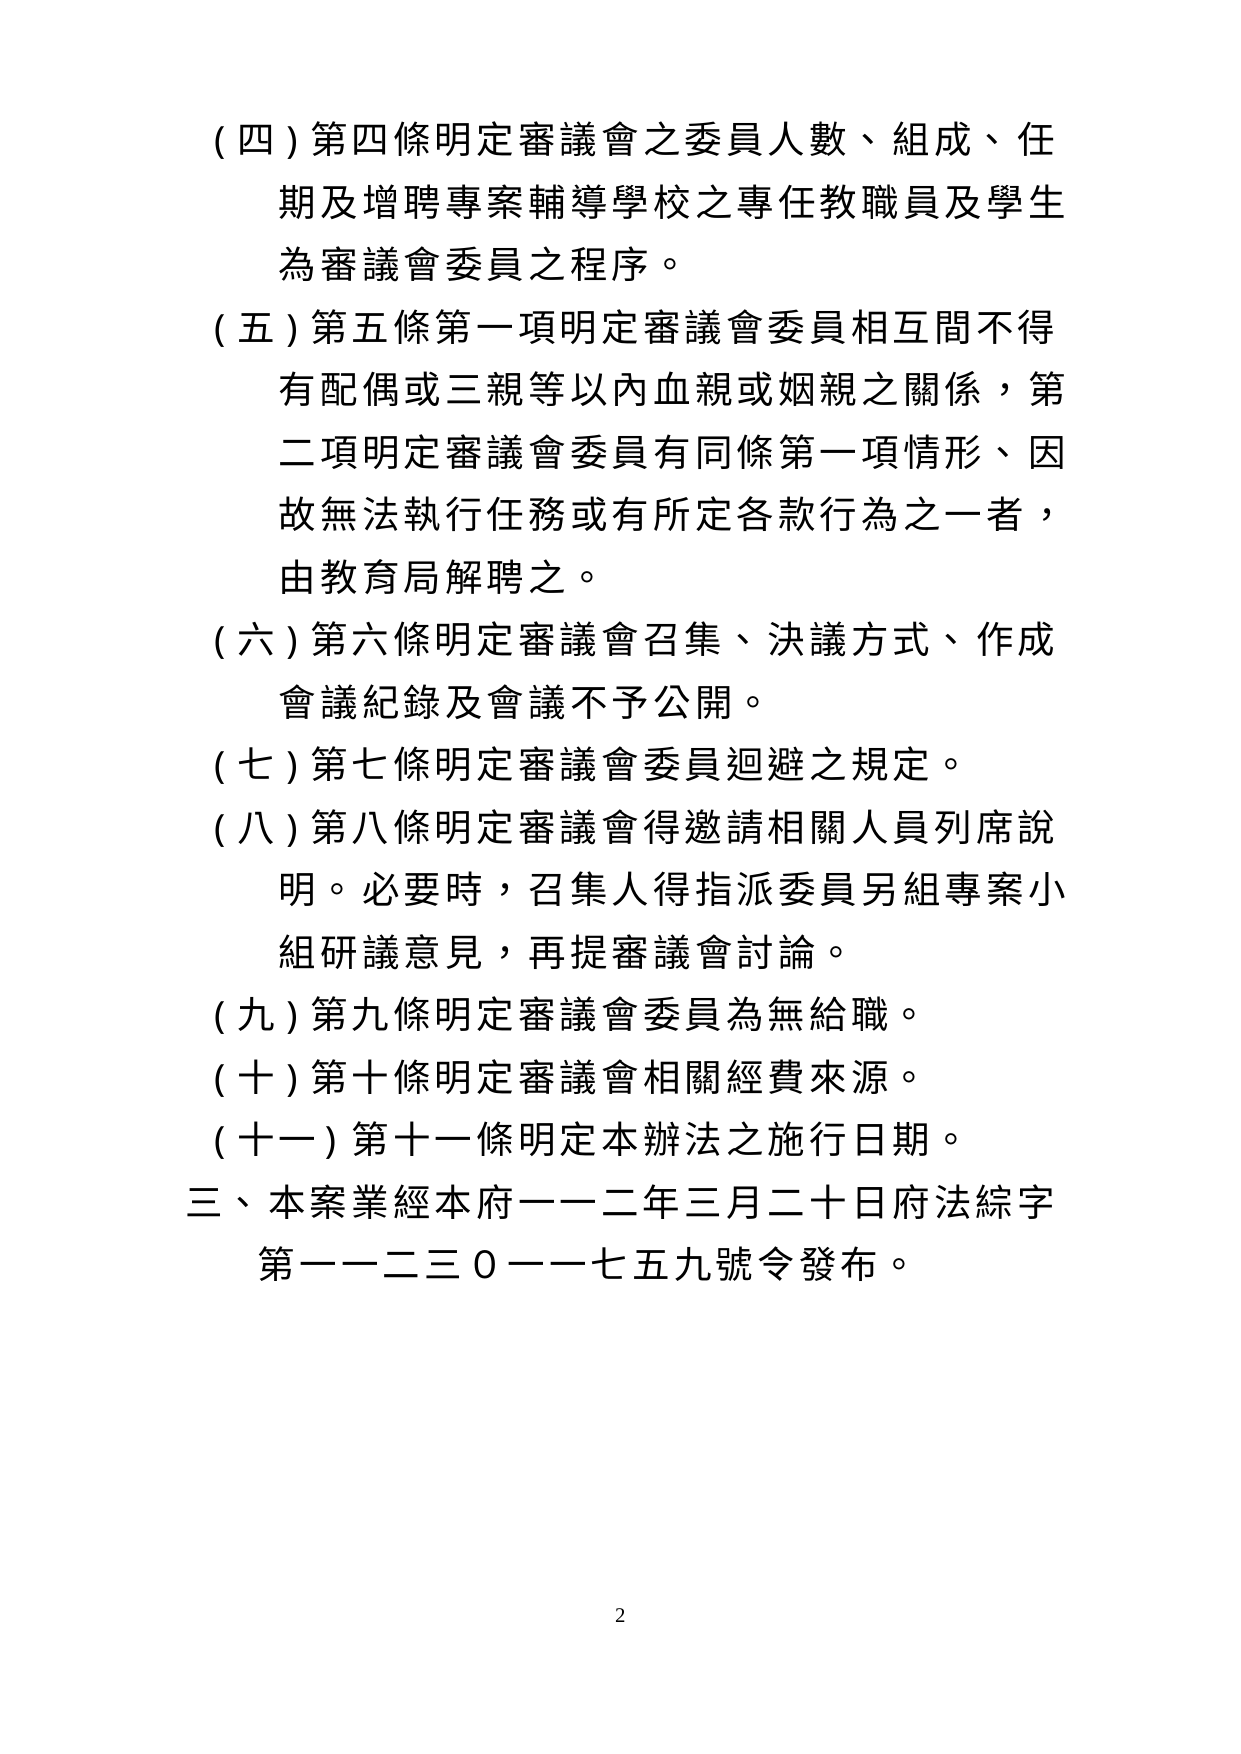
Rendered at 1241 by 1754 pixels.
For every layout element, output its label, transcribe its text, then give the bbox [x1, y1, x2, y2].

text (七)第七條明定審議會委員迴避之規定。 [196, 721, 1076, 783]
text (八)第八條明定審議會得邀請相關人員列席說明。必要時，召集人得指派委員另組專案小組研議意見，再提審議會討論。 [196, 783, 1076, 971]
text (九)第九條明定審議會委員為無給職。 [196, 971, 1076, 1033]
text (十)第十條明定審議會相關經費來源。 [196, 1033, 1076, 1096]
text (四)第四條明定審議會之委員人數、組成、任期及增聘專案輔導學校之專任教職員及學生為審議會委員之程序。 [196, 96, 1076, 283]
text 三、本案業經本府一一二年三月二十日府法綜字第一一二三０一一七五九號令發布。 [181, 1158, 1089, 1283]
text (五)第五條第一項明定審議會委員相互間不得有配偶或三親等以內血親或姻親之關係，第二項明定審議會委員有同條第一項情形、因故無法執行任務或有所定各款行為之一者，由教育局解聘之。 [196, 283, 1076, 596]
text (十一) 第十一條明定本辦法之施行日期。 [195, 1096, 1076, 1158]
text (六)第六條明定審議會召集、決議方式、作成會議紀錄及會議不予公開。 [196, 596, 1076, 721]
